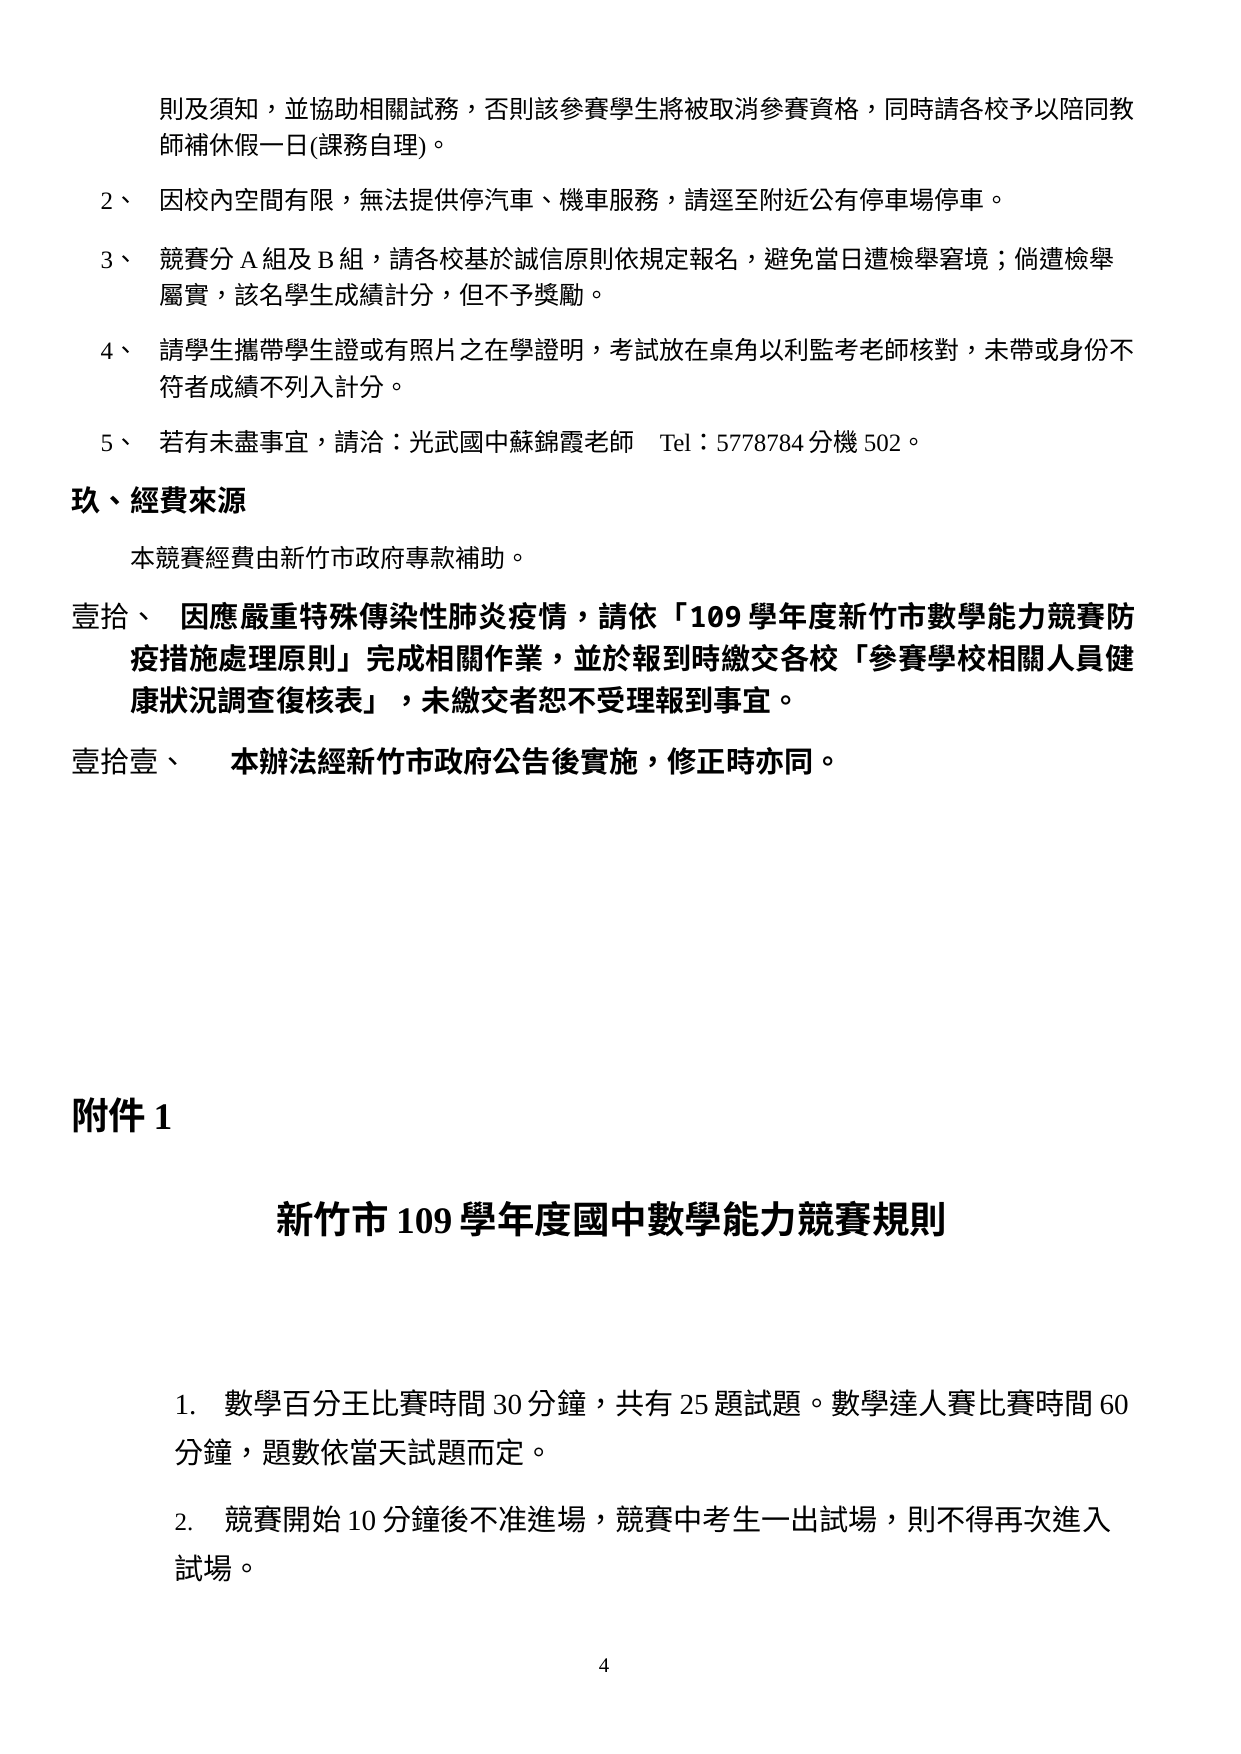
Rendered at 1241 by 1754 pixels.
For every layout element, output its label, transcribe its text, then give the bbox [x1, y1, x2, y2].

list 本辦法經新竹市政府公告後實施，修正時亦同。 [71, 739, 1137, 781]
list 因應嚴重特殊傳染性肺炎疫情，請依「109學年度新竹市數學能力競賽防疫措施處理原則」完成相關作業，並於報到時繳交各校「參賽學校相關人員健康狀況調查復核表」，未繳交者恕不受理報到事宜。 [71, 593, 1137, 720]
text 本競賽經費由新竹市政府專款補助。 [130, 538, 1137, 574]
list 請學生攜帶學生證或有照片之在學證明，考試放在桌角以利監考老師核對，未帶或身份不符者成績不列入計分。 [100, 331, 1137, 403]
list 若有未盡事宜，請洽：光武國中蘇錦霞老師 Tel：5778784分機502。 [100, 422, 1137, 458]
list 競賽分A組及B組，請各校基於誠信原則依規定報名，避免當日遭檢舉窘境；倘遭檢舉屬實，該名學生成績計分，但不予獎勵。 [100, 239, 1137, 312]
text 附件1 [71, 1086, 1137, 1140]
list 則及須知，並協助相關試務，否則該參賽學生將被取消參賽資格，同時請各校予以陪同教師補休假一日(課務自理)。 [100, 89, 1137, 162]
list 因校內空間有限，無法提供停汽車、機車服務，請逕至附近公有停車場停車。 [100, 181, 1137, 217]
text 新竹市109學年度國中數學能力競賽規則 [86, 1190, 1137, 1244]
list 經費來源 [71, 477, 1137, 519]
list 競賽開始10分鐘後不准進場，競賽中考生一出試場，則不得再次進入試場。 [174, 1497, 1137, 1588]
list 數學百分王比賽時間30分鐘，共有25題試題。數學達人賽比賽時間60分鐘，題數依當天試題而定。 [174, 1381, 1137, 1472]
